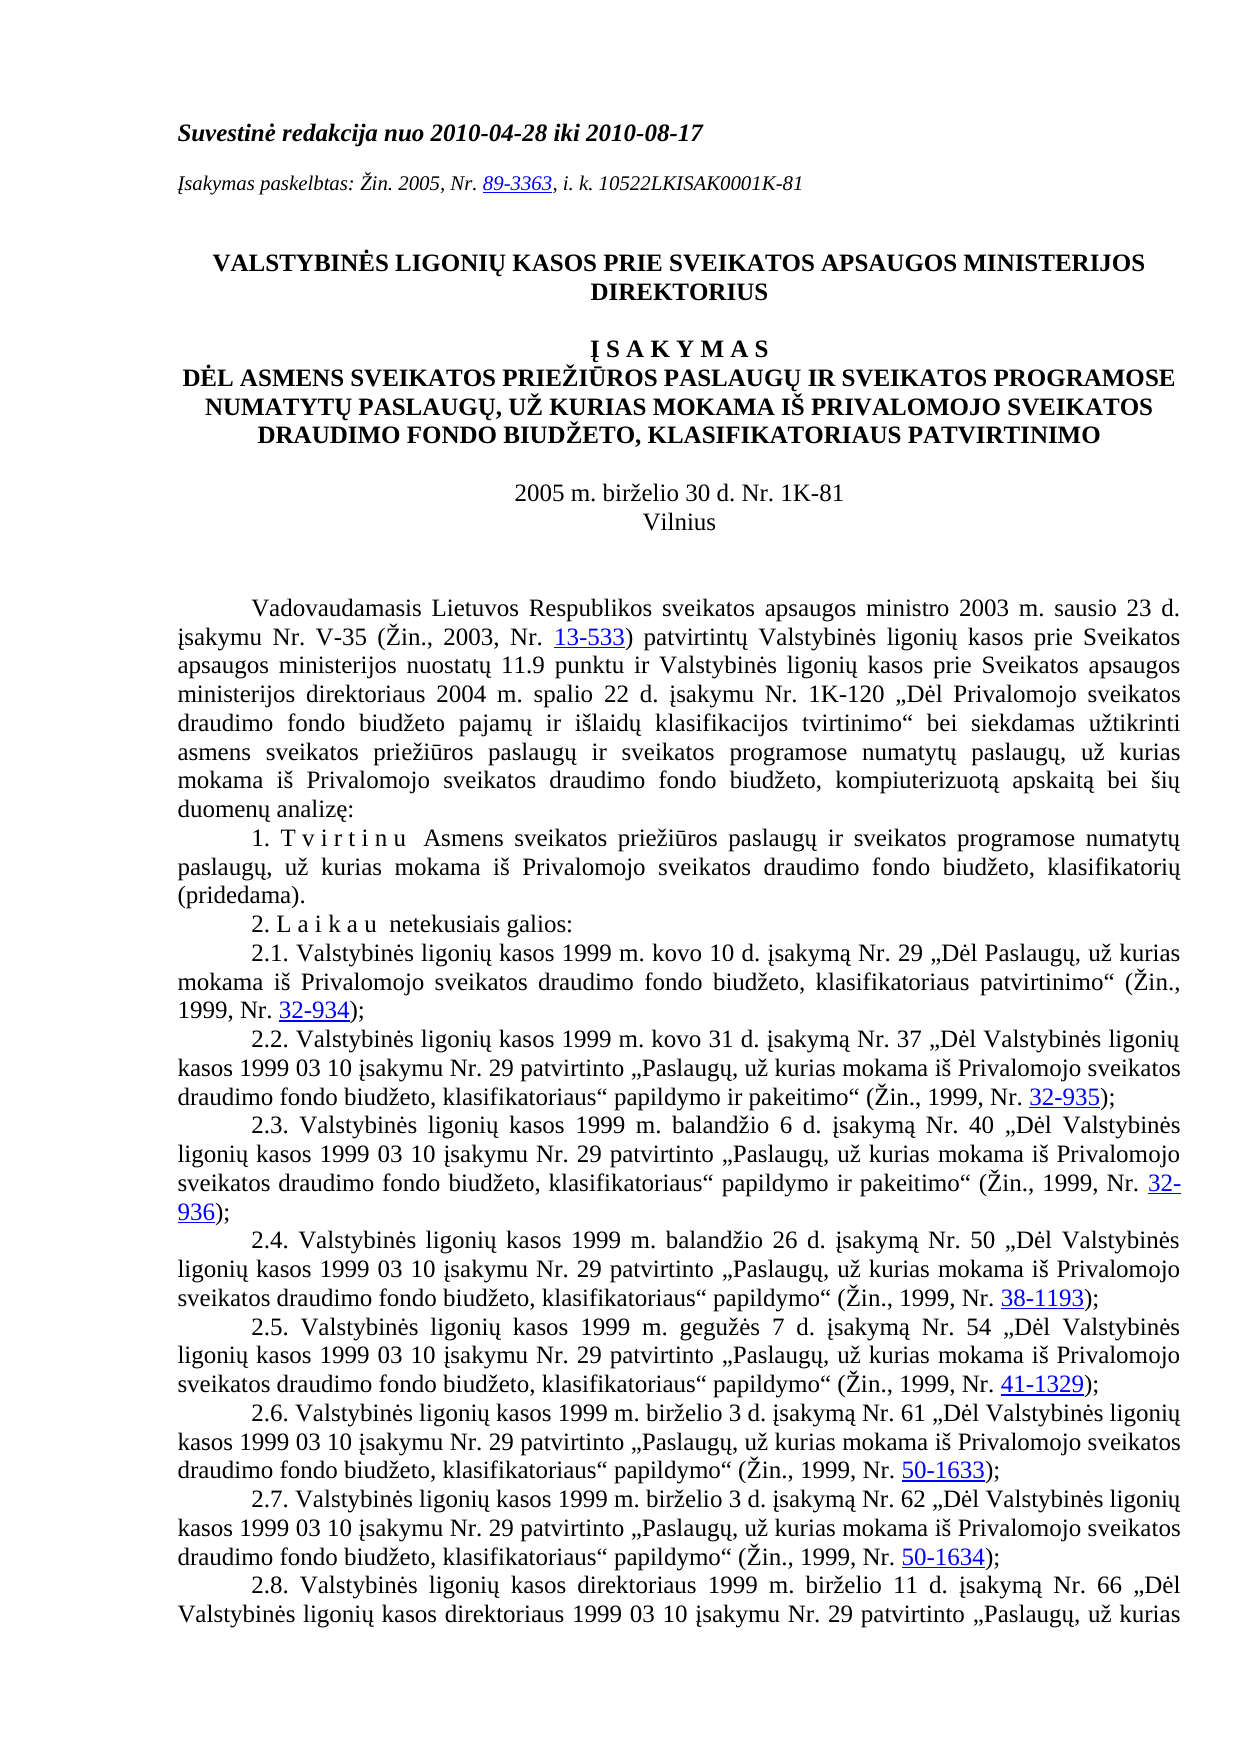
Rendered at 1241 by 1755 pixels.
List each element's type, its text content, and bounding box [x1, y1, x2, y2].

text 2005 m. birželio 30 d. Nr. 1K-81 [177, 478, 1181, 507]
text VALSTYBINĖS LIGONIŲ KASOS PRIE SVEIKATOS APSAUGOS MINISTERIJOS DIREKTORIUS [177, 248, 1181, 305]
text Vilnius [177, 507, 1181, 535]
text 2.2. Valstybinės ligonių kasos 1999 m. kovo 31 d. įsakymą Nr. 37 „Dėl Valstybinės ligonių kasos 1999 03 10 įsakymu Nr. 29 patvirtinto „Paslaugų, už kurias mokama iš Privalomojo sveikatos draudimo fondo biudžeto, klasifikatoriaus“ papildymo ir pakeitimo“ (Žin., 1999, Nr. 32-935); [177, 1024, 1181, 1110]
text Suvestinė redakcija nuo 2010-04-28 iki 2010-08-17 [177, 118, 1181, 147]
text DĖL ASMENS SVEIKATOS PRIEŽIŪROS PASLAUGŲ IR SVEIKATOS PROGRAMOSE NUMATYTŲ PASLAUGŲ, UŽ KURIAS MOKAMA IŠ PRIVALOMOJO SVEIKATOS DRAUDIMO FONDO BIUDŽETO, KLASIFIKATORIAUS PATVIRTINIMO [177, 363, 1181, 449]
text 2.7. Valstybinės ligonių kasos 1999 m. birželio 3 d. įsakymą Nr. 62 „Dėl Valstybinės ligonių kasos 1999 03 10 įsakymu Nr. 29 patvirtinto „Paslaugų, už kurias mokama iš Privalomojo sveikatos draudimo fondo biudžeto, klasifikatoriaus“ papildymo“ (Žin., 1999, Nr. 50-1634); [177, 1484, 1181, 1570]
text 2.3. Valstybinės ligonių kasos 1999 m. balandžio 6 d. įsakymą Nr. 40 „Dėl Valstybinės ligonių kasos 1999 03 10 įsakymu Nr. 29 patvirtinto „Paslaugų, už kurias mokama iš Privalomojo sveikatos draudimo fondo biudžeto, klasifikatoriaus“ papildymo ir pakeitimo“ (Žin., 1999, Nr. 32-936); [177, 1110, 1181, 1225]
text 2.4. Valstybinės ligonių kasos 1999 m. balandžio 26 d. įsakymą Nr. 50 „Dėl Valstybinės ligonių kasos 1999 03 10 įsakymu Nr. 29 patvirtinto „Paslaugų, už kurias mokama iš Privalomojo sveikatos draudimo fondo biudžeto, klasifikatoriaus“ papildymo“ (Žin., 1999, Nr. 38-1193); [177, 1225, 1181, 1312]
text 2.1. Valstybinės ligonių kasos 1999 m. kovo 10 d. įsakymą Nr. 29 „Dėl Paslaugų, už kurias mokama iš Privalomojo sveikatos draudimo fondo biudžeto, klasifikatoriaus patvirtinimo“ (Žin., 1999, Nr. 32-934); [177, 938, 1181, 1024]
text Į S A K Y M A S [177, 334, 1181, 363]
text Vadovaudamasis Lietuvos Respublikos sveikatos apsaugos ministro 2003 m. sausio 23 d. įsakymu Nr. V-35 (Žin., 2003, Nr. 13-533) patvirtintų Valstybinės ligonių kasos prie Sveikatos apsaugos ministerijos nuostatų 11.9 punktu ir Valstybinės ligonių kasos prie Sveikatos apsaugos ministerijos direktoriaus 2004 m. spalio 22 d. įsakymu Nr. 1K-120 „Dėl Privalomojo sveikatos draudimo fondo biudžeto pajamų ir išlaidų klasifikacijos tvirtinimo“ bei siekdamas užtikrinti asmens sveikatos priežiūros paslaugų ir sveikatos programose numatytų paslaugų, už kurias mokama iš Privalomojo sveikatos draudimo fondo biudžeto, kompiuterizuotą apskaitą bei šių duomenų analizę: [177, 593, 1181, 823]
text 2.6. Valstybinės ligonių kasos 1999 m. birželio 3 d. įsakymą Nr. 61 „Dėl Valstybinės ligonių kasos 1999 03 10 įsakymu Nr. 29 patvirtinto „Paslaugų, už kurias mokama iš Privalomojo sveikatos draudimo fondo biudžeto, klasifikatoriaus“ papildymo“ (Žin., 1999, Nr. 50-1633); [177, 1398, 1181, 1484]
text 1. Tvirtinu Asmens sveikatos priežiūros paslaugų ir sveikatos programose numatytų paslaugų, už kurias mokama iš Privalomojo sveikatos draudimo fondo biudžeto, klasifikatorių (pridedama). [177, 823, 1181, 909]
text 2. Laikau netekusiais galios: [177, 909, 1181, 938]
text 2.8. Valstybinės ligonių kasos direktoriaus 1999 m. birželio 11 d. įsakymą Nr. 66 „Dėl Valstybinės ligonių kasos direktoriaus 1999 03 10 įsakymu Nr. 29 patvirtinto „Paslaugų, už kurias [177, 1570, 1181, 1628]
text 2.5. Valstybinės ligonių kasos 1999 m. gegužės 7 d. įsakymą Nr. 54 „Dėl Valstybinės ligonių kasos 1999 03 10 įsakymu Nr. 29 patvirtinto „Paslaugų, už kurias mokama iš Privalomojo sveikatos draudimo fondo biudžeto, klasifikatoriaus“ papildymo“ (Žin., 1999, Nr. 41-1329); [177, 1312, 1181, 1398]
text Įsakymas paskelbtas: Žin. 2005, Nr. 89-3363, i. k. 10522LKISAK0001K-81 [177, 171, 1181, 195]
